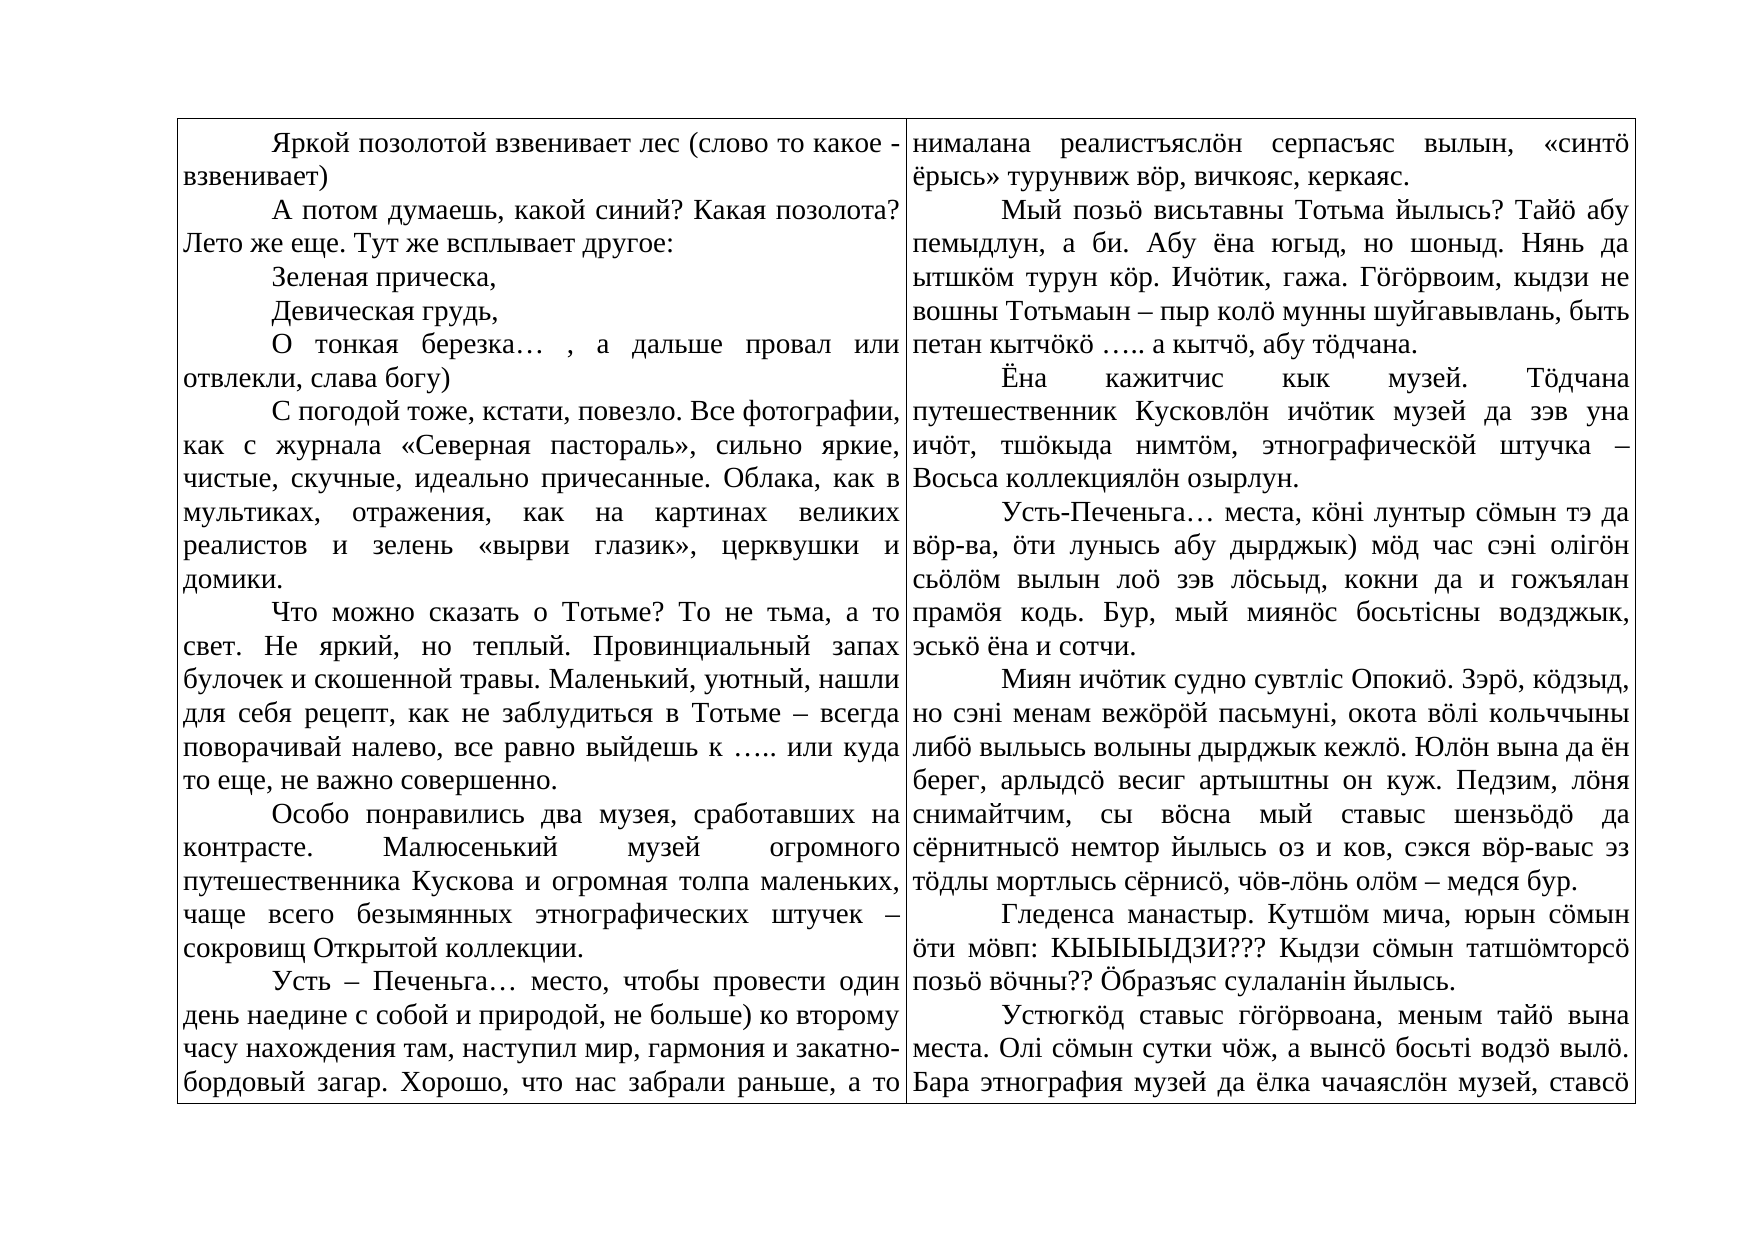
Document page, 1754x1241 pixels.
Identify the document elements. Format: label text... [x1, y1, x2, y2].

table_header Яркой позолотой взвенивает лес (слово то какое - взвенивает) А потом думаешь, какой синий? Какая позолота? Лето же еще. Тут же всплывает другое: Зеленая прическа, Девическая грудь, О тонкая березка… , а дальше провал или отвлекли, слава богу) С погодой тоже, кстати, повезло. Все фотографии, как с журнала «Северная пастораль», сильно яркие, чистые, скучные, идеально причесанные. Облака, как в мультиках, отражения, как на картинах великих реалистов и зелень «вырви глазик», церквушки и домики. Что можно сказать о Тотьме? То не тьма, а то свет. Не яркий, но теплый. Провинциальный запах булочек и скошенной травы. Маленький, уютный, нашли для себя рецепт, как не заблудиться в Тотьме – всегда поворачивай налево, все равно выйдешь к ….. или куда то еще, не важно совершенно. Особо понравились два музея, сработавших на контрасте. Малюсенький музей огромного путешественника Кускова и огромная толпа маленьких, чаще всего безымянных этнографических штучек – сокровищ Открытой коллекции. Усть – Печеньга… место, чтобы провести один день наедине с собой и природой, не больше) ко второму часу нахождения там, наступил мир, гармония и закатно-бордовый загар. Хорошо, что нас забрали раньше, а то [178, 119, 906, 1103]
table_header нималана реалистъяслӧн серпасъяс вылын, «синтӧ ёрысь» турунвиж вӧр, вичкояс, керкаяс. Мый позьӧ висьтавны Тотьма йылысь? Тайӧ абу пемыдлун, а би. Абу ёна югыд, но шоныд. Нянь да ытшкӧм турун кӧр. Ичӧтик, гажа. Гӧгӧрвоим, кыдзи не вошны Тотьмаын – пыр колӧ мунны шуйгавывлань, быть петан кытчӧкӧ ….. а кытчӧ, абу тӧдчана. Ёна кажитчис кык музей. Тӧдчана путешественник Кусковлӧн ичӧтик музей да зэв уна ичӧт, тшӧкыда нимтӧм, этнографическӧй штучка – Восьса коллекциялӧн озырлун. Усть-Печеньга… места, кӧні лунтыр сӧмын тэ да вӧр-ва, ӧти лунысь абу дырджык) мӧд час сэні олігӧн сьӧлӧм вылын лоӧ зэв лӧсьыд, кокни да и гожъялан прамӧя кодь. Бур, мый миянӧс босьтісны водзджык, эськӧ ёна и сотчи. Миян ичӧтик судно сувтліс Опокиӧ. Зэрӧ, кӧдзыд, но сэні менам вежӧрӧй пасьмуні, окота вӧлі кольччыны либӧ выльысь волыны дырджык кежлӧ. Юлӧн вына да ён берег, арлыдсӧ весиг артыштны он куж. Педзим, лӧня снимайтчим, сы вӧсна мый ставыс шензьӧдӧ да сёрнитнысӧ немтор йылысь оз и ков, сэкся вӧр-ваыс эз тӧдлы мортлысь сёрнисӧ, чӧв-лӧнь олӧм – медся бур. Гледенса манастыр. Кутшӧм мича, юрын сӧмын ӧти мӧвп: КЫЫЫЫДЗИ??? Кыдзи сӧмын татшӧмторсӧ позьӧ вӧчны?? Ӧбразъяс сулаланін йылысь. Устюгкӧд ставыс гӧгӧрвоана, меным тайӧ вына места. Олі сӧмын сутки чӧж, а вынсӧ босьті водзӧ вылӧ. Бара этнография музей да ёлка чачаяслӧн музей, ставсӧ [907, 119, 1635, 1103]
